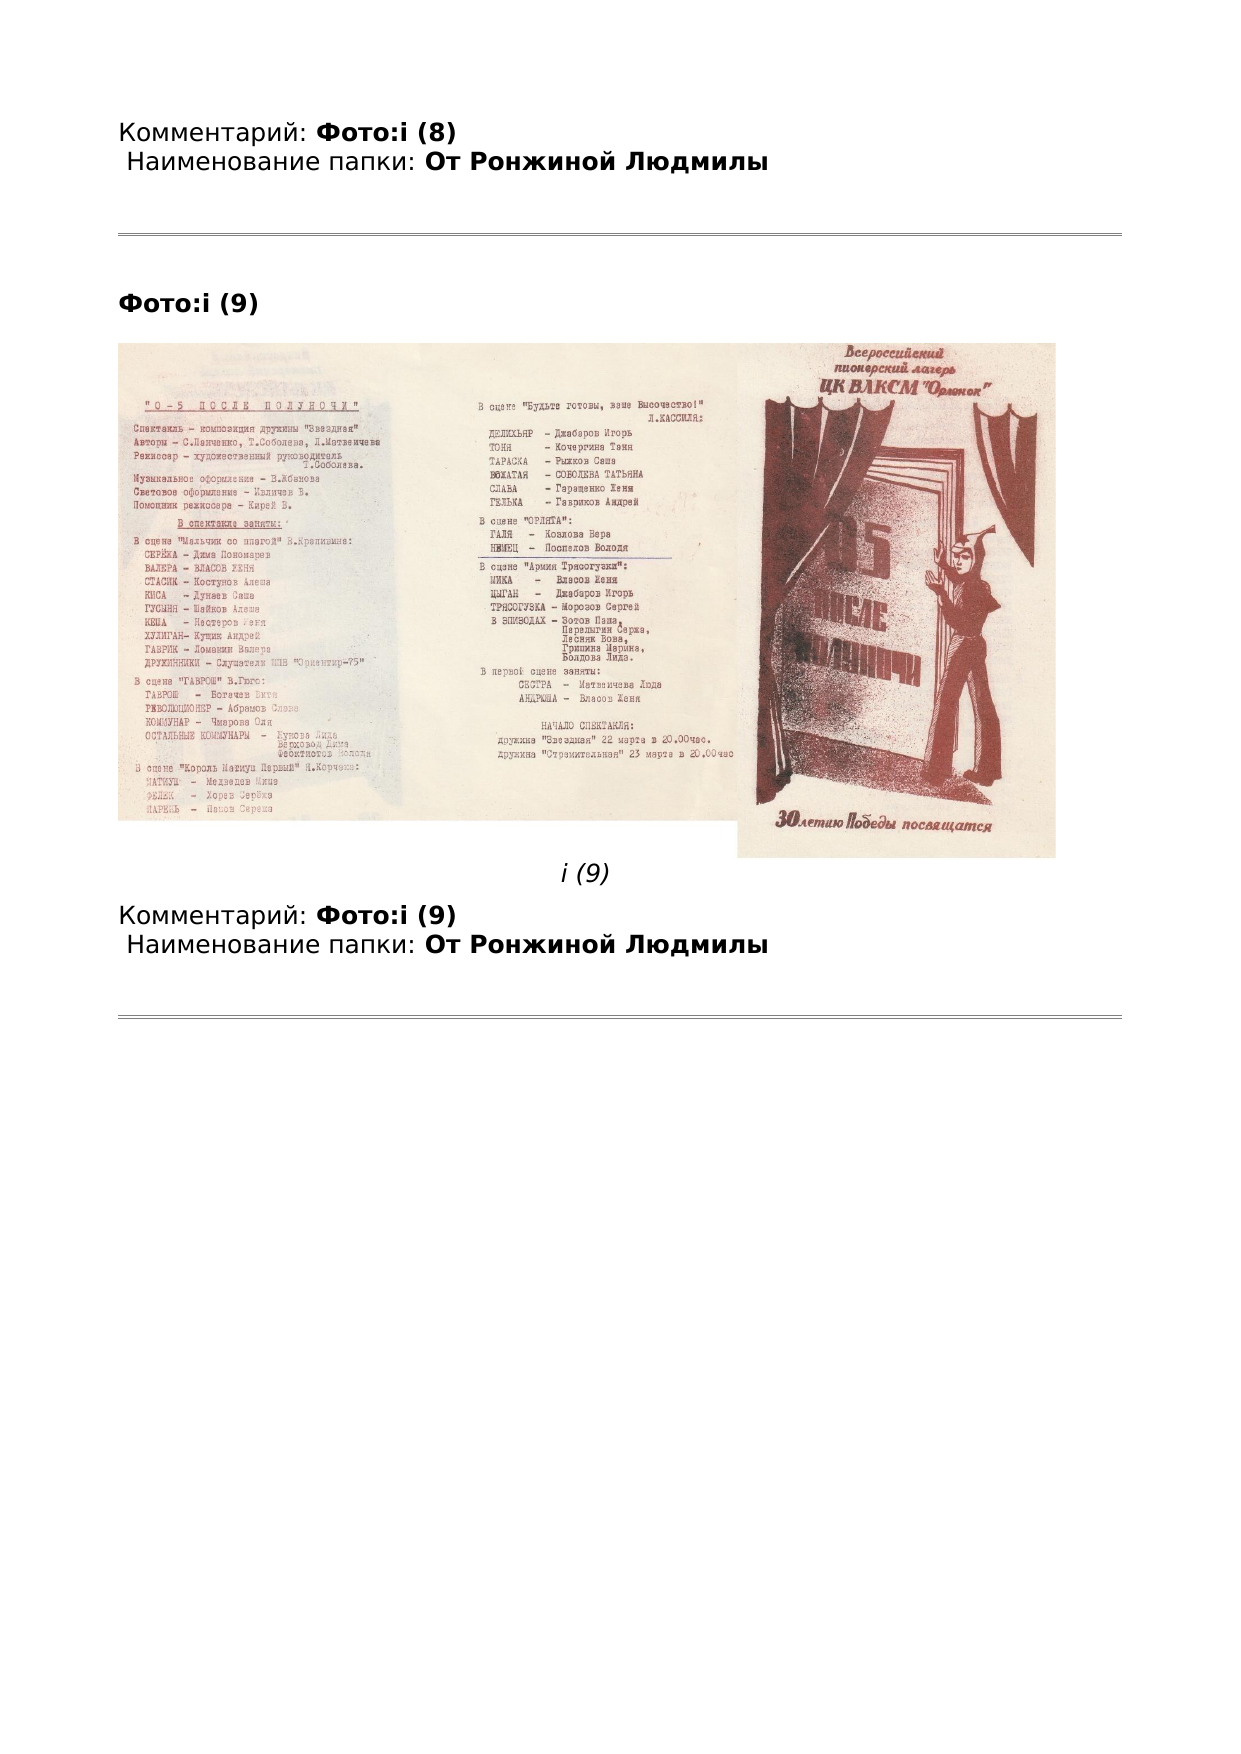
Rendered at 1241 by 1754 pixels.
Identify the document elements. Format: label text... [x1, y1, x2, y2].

subtitle Фото:i (9) [118, 289, 1122, 319]
text Комментарий: Фото:i (8) Наименование папки: От Ронжиной Людмилы [118, 118, 1122, 206]
text i (9) [118, 860, 1056, 888]
picture [118, 343, 1056, 860]
text Комментарий: Фото:i (9) Наименование папки: От Ронжиной Людмилы [118, 901, 1122, 988]
